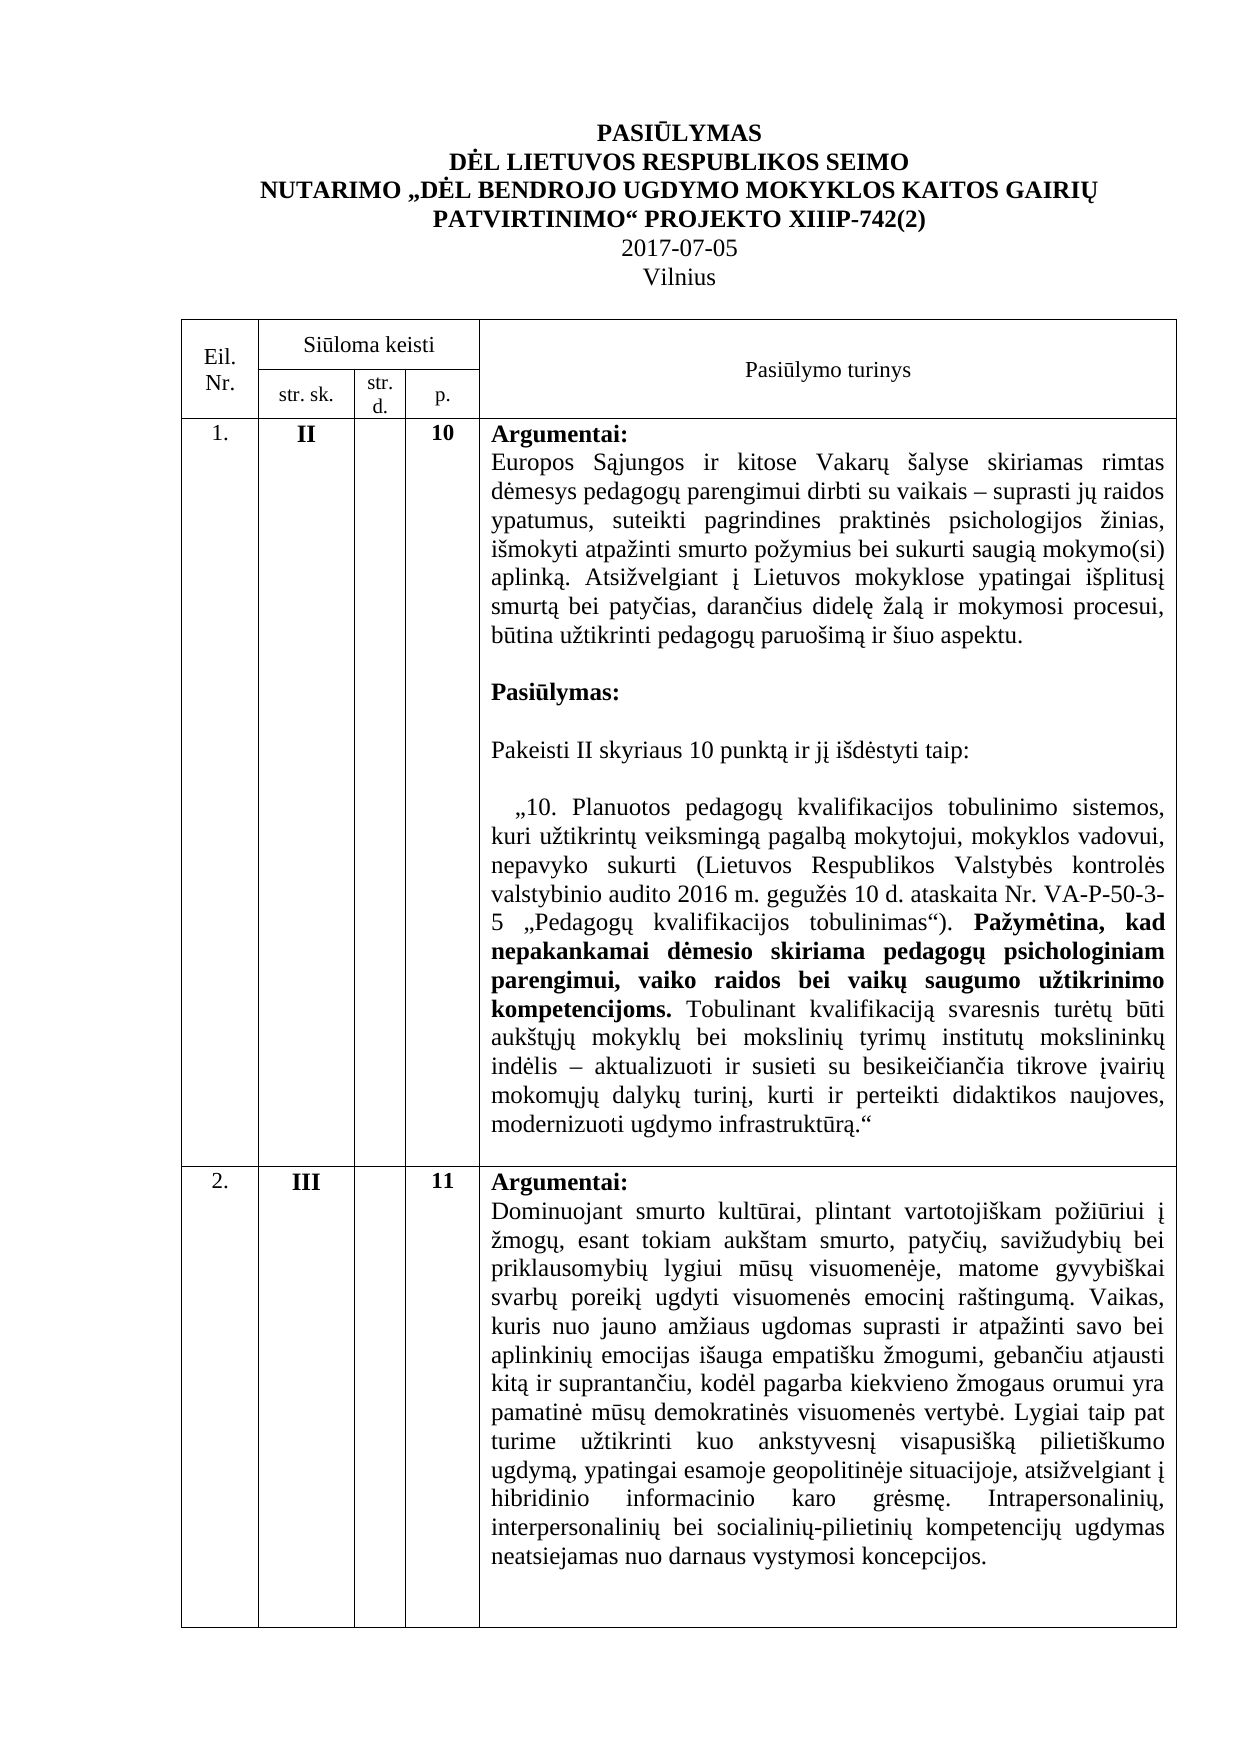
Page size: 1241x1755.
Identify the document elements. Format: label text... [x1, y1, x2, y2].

table_cell II [259, 419, 354, 1166]
table_cell III [259, 1167, 354, 1627]
table_cell Argumentai: Europos Sąjungos ir kitose Vakarų šalyse skiriamas rimtas dėmesys pedagogų parengimui dirbti su vaikais – suprasti jų raidos ypatumus, suteikti pagrindines praktinės psichologijos žinias, išmokyti atpažinti smurto požymius bei sukurti saugią mokymo(si) aplinką. Atsižvelgiant į Lietuvos mokyklose ypatingai išplitusį smurtą bei patyčias, darančius didelę žalą ir mokymosi procesui, būtina užtikrinti pedagogų paruošimą ir šiuo aspektu. Pasiūlymas: Pakeisti II skyriaus 10 punktą ir jį išdėstyti taip: „10. Planuotos pedagogų kvalifikacijos tobulinimo sistemos, kuri užtikrintų veiksmingą pagalbą mokytojui, mokyklos vadovui, nepavyko sukurti (Lietuvos Respublikos Valstybės kontrolės valstybinio audito 2016 m. gegužės 10 d. ataskaita Nr. VA-P-50-3-5 „Pedagogų kvalifikacijos tobulinimas“). Pažymėtina, kad nepakankamai dėmesio skiriama pedagogų psichologiniam parengimui, vaiko raidos bei vaikų saugumo užtikrinimo kompetencijoms. Tobulinant kvalifikaciją svaresnis turėtų būti aukštųjų mokyklų bei mokslinių tyrimų institutų mokslininkų indėlis – aktualizuoti ir susieti su besikeičiančia tikrove įvairių mokomųjų dalykų turinį, kurti ir perteikti didaktikos naujoves, modernizuoti ugdymo infrastruktūrą.“ [480, 419, 1176, 1166]
table_header Pasiūlymo turinys [480, 320, 1176, 418]
table_header Siūloma keisti [259, 320, 479, 368]
text NUTARIMO „DĖL BENDROJO UGDYMO MOKYKLOS KAITOS GAIRIŲ PATVIRTINIMO“ PROJEKTO XIIIP-742(2) [177, 176, 1181, 233]
table_cell str. d. [355, 370, 405, 418]
table_cell Argumentai: Dominuojant smurto kultūrai, plintant vartotojiškam požiūriui į žmogų, esant tokiam aukštam smurto, patyčių, savižudybių bei priklausomybių lygiui mūsų visuomenėje, matome gyvybiškai svarbų poreikį ugdyti visuomenės emocinį raštingumą. Vaikas, kuris nuo jauno amžiaus ugdomas suprasti ir atpažinti savo bei aplinkinių emocijas išauga empatišku žmogumi, gebančiu atjausti kitą ir suprantančiu, kodėl pagarba kiekvieno žmogaus orumui yra pamatinė mūsų demokratinės visuomenės vertybė. Lygiai taip pat turime užtikrinti kuo ankstyvesnį visapusišką pilietiškumo ugdymą, ypatingai esamoje geopolitinėje situacijoje, atsižvelgiant į hibridinio informacinio karo grėsmę. Intrapersonalinių, interpersonalinių bei socialinių-pilietinių kompetencijų ugdymas neatsiejamas nuo darnaus vystymosi koncepcijos. [480, 1167, 1176, 1627]
table_cell str. sk. [259, 370, 354, 418]
table_cell 1. [182, 419, 258, 1166]
table_cell 11 [406, 1167, 479, 1627]
table_header Eil. Nr. [182, 320, 258, 418]
text Vilnius [177, 262, 1181, 291]
table_cell 2. [182, 1167, 258, 1627]
table_cell [355, 1167, 405, 1627]
table_cell [355, 419, 405, 1166]
text DĖL LIETUVOS RESPUBLIKOS SEIMO [177, 147, 1181, 176]
text PASIŪLYMAS [177, 118, 1181, 147]
table_cell p. [406, 370, 479, 418]
table_cell 10 [406, 419, 479, 1166]
text 2017-07-05 [177, 233, 1181, 262]
